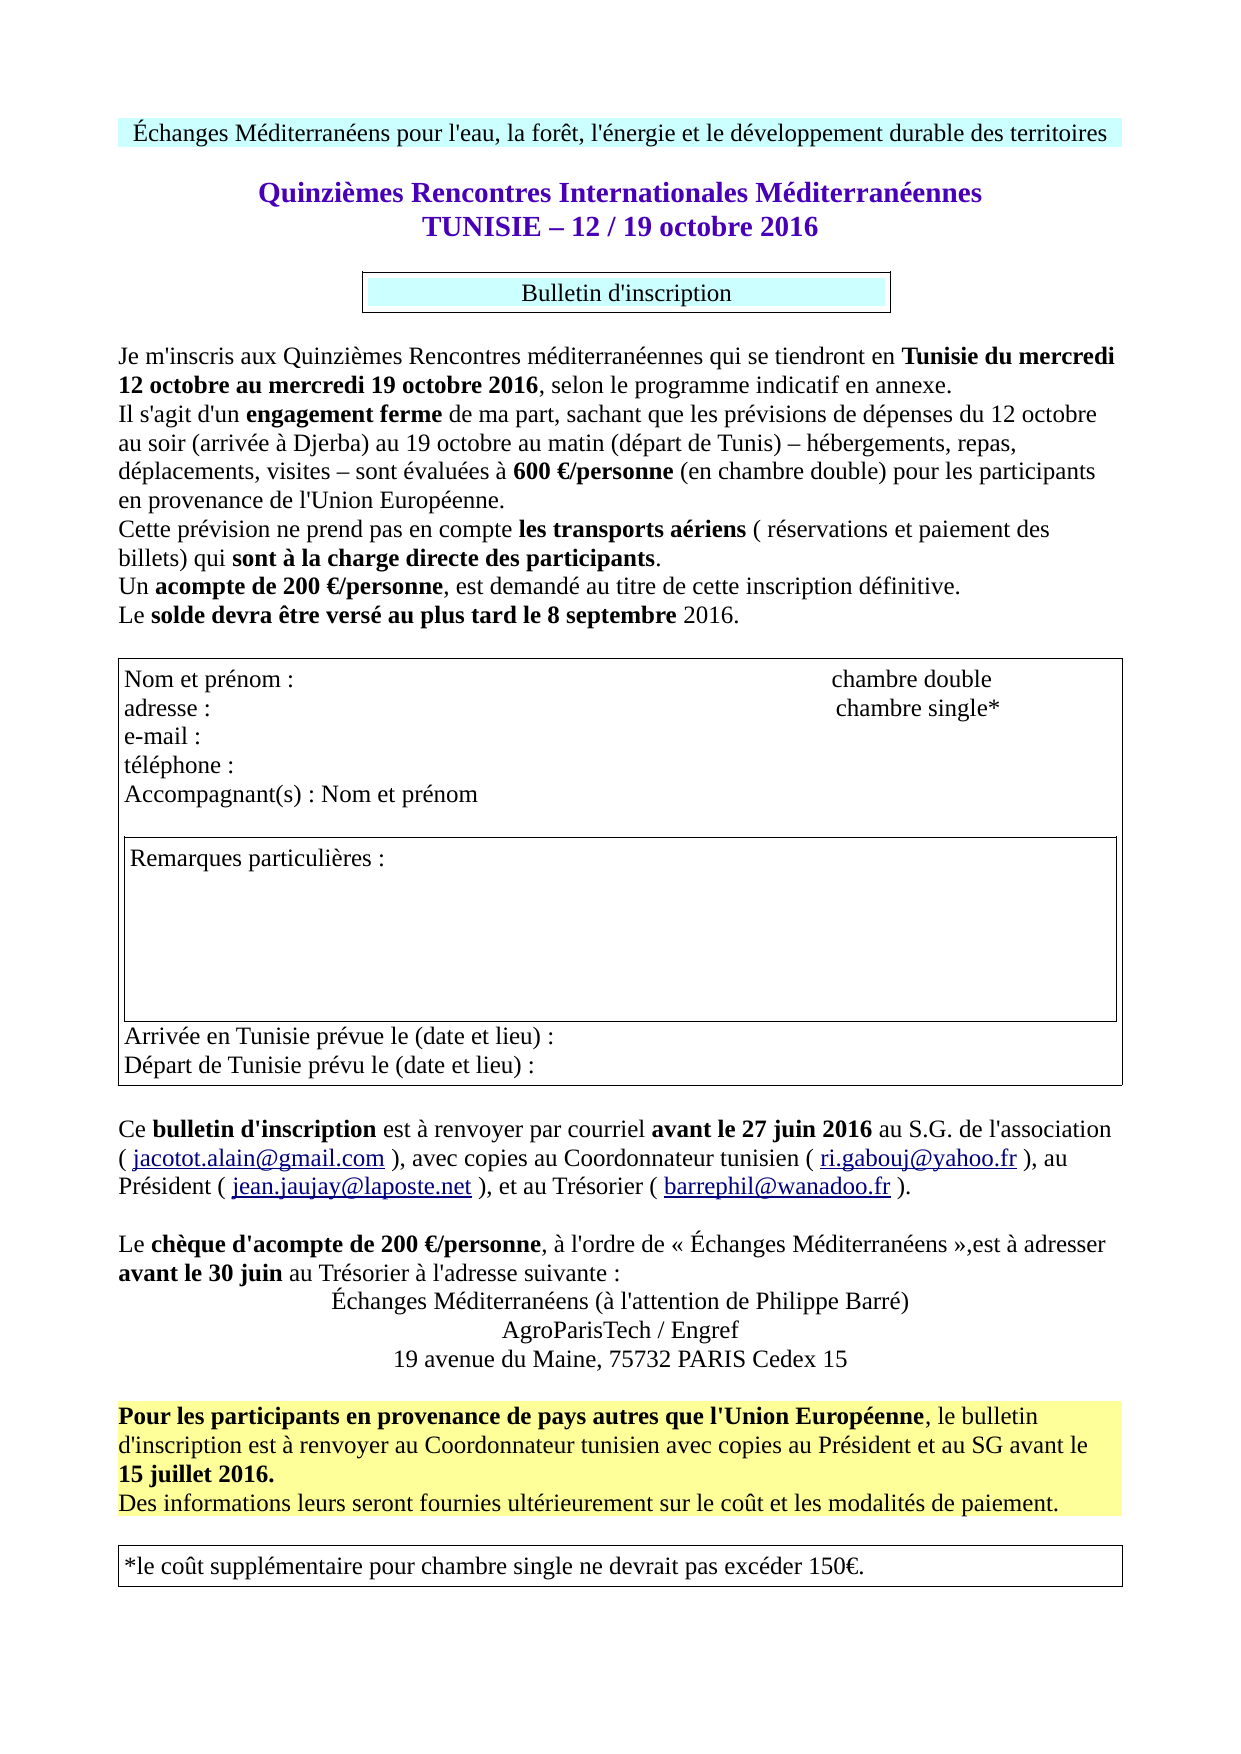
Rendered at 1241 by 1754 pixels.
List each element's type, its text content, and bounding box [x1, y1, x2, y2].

text Échanges Méditerranéens pour l'eau, la forêt, l'énergie et le développement durable des territoires [118, 118, 1122, 147]
text AgroParisTech / Engref [118, 1315, 1122, 1344]
text Je m'inscris aux Quinzièmes Rencontres méditerranéennes qui se tiendront en Tunisie du mercredi 12 octobre au mercredi 19 octobre 2016, selon le programme indicatif en annexe. [118, 341, 1122, 399]
table_header *le coût supplémentaire pour chambre single ne devrait pas excéder 150€. [119, 1546, 1122, 1586]
text Le solde devra être versé au plus tard le 8 septembre 2016. [118, 600, 1122, 629]
text Quinzièmes Rencontres Internationales Méditerranéennes [118, 176, 1122, 209]
table_header Bulletin d'inscription [363, 273, 890, 312]
text Des informations leurs seront fournies ultérieurement sur le coût et les modalités de paiement. [118, 1488, 1122, 1516]
text Il s'agit d'un engagement ferme de ma part, sachant que les prévisions de dépenses du 12 octobre au soir (arrivée à Djerba) au 19 octobre au matin (départ de Tunis) – hébergements, repas, déplacements, visites – sont évaluées à 600 €/personne (en chambre double) pour les participants en provenance de l'Union Européenne. [118, 399, 1122, 514]
text Échanges Méditerranéens (à l'attention de Philippe Barré) [118, 1286, 1122, 1315]
table_header Remarques particulières : [125, 838, 1116, 1021]
text TUNISIE – 12 / 19 octobre 2016 [118, 209, 1122, 243]
table_header Nom et prénom : chambre double adresse : chambre single* e-mail : téléphone : Accompagnant(s) : Nom et prénom Arrivée en Tunisie prévue le (date et lieu) : Départ de Tunisie prévu le (date et lieu) : [119, 659, 1122, 1085]
text Cette prévision ne prend pas en compte les transports aériens ( réservations et paiement des billets) qui sont à la charge directe des participants. [118, 514, 1122, 571]
text Le chèque d'acompte de 200 €/personne, à l'ordre de « Échanges Méditerranéens »,est à adresser avant le 30 juin au Trésorier à l'adresse suivante : [118, 1229, 1122, 1286]
text 19 avenue du Maine, 75732 PARIS Cedex 15 [118, 1344, 1122, 1373]
text Pour les participants en provenance de pays autres que l'Union Européenne, le bulletin d'inscription est à renvoyer au Coordonnateur tunisien avec copies au Président et au SG avant le [118, 1401, 1122, 1459]
text 15 juillet 2016. [118, 1459, 1122, 1488]
text Ce bulletin d'inscription est à renvoyer par courriel avant le 27 juin 2016 au S.G. de l'association ( jacotot.alain@gmail.com ), avec copies au Coordonnateur tunisien ( ri.gabouj@yahoo.fr ), au Président ( jean.jaujay@laposte.net ), et au Trésorier ( barrephil@wanadoo.fr ). [118, 1114, 1122, 1200]
text Un acompte de 200 €/personne, est demandé au titre de cette inscription définitive. [118, 571, 1122, 600]
